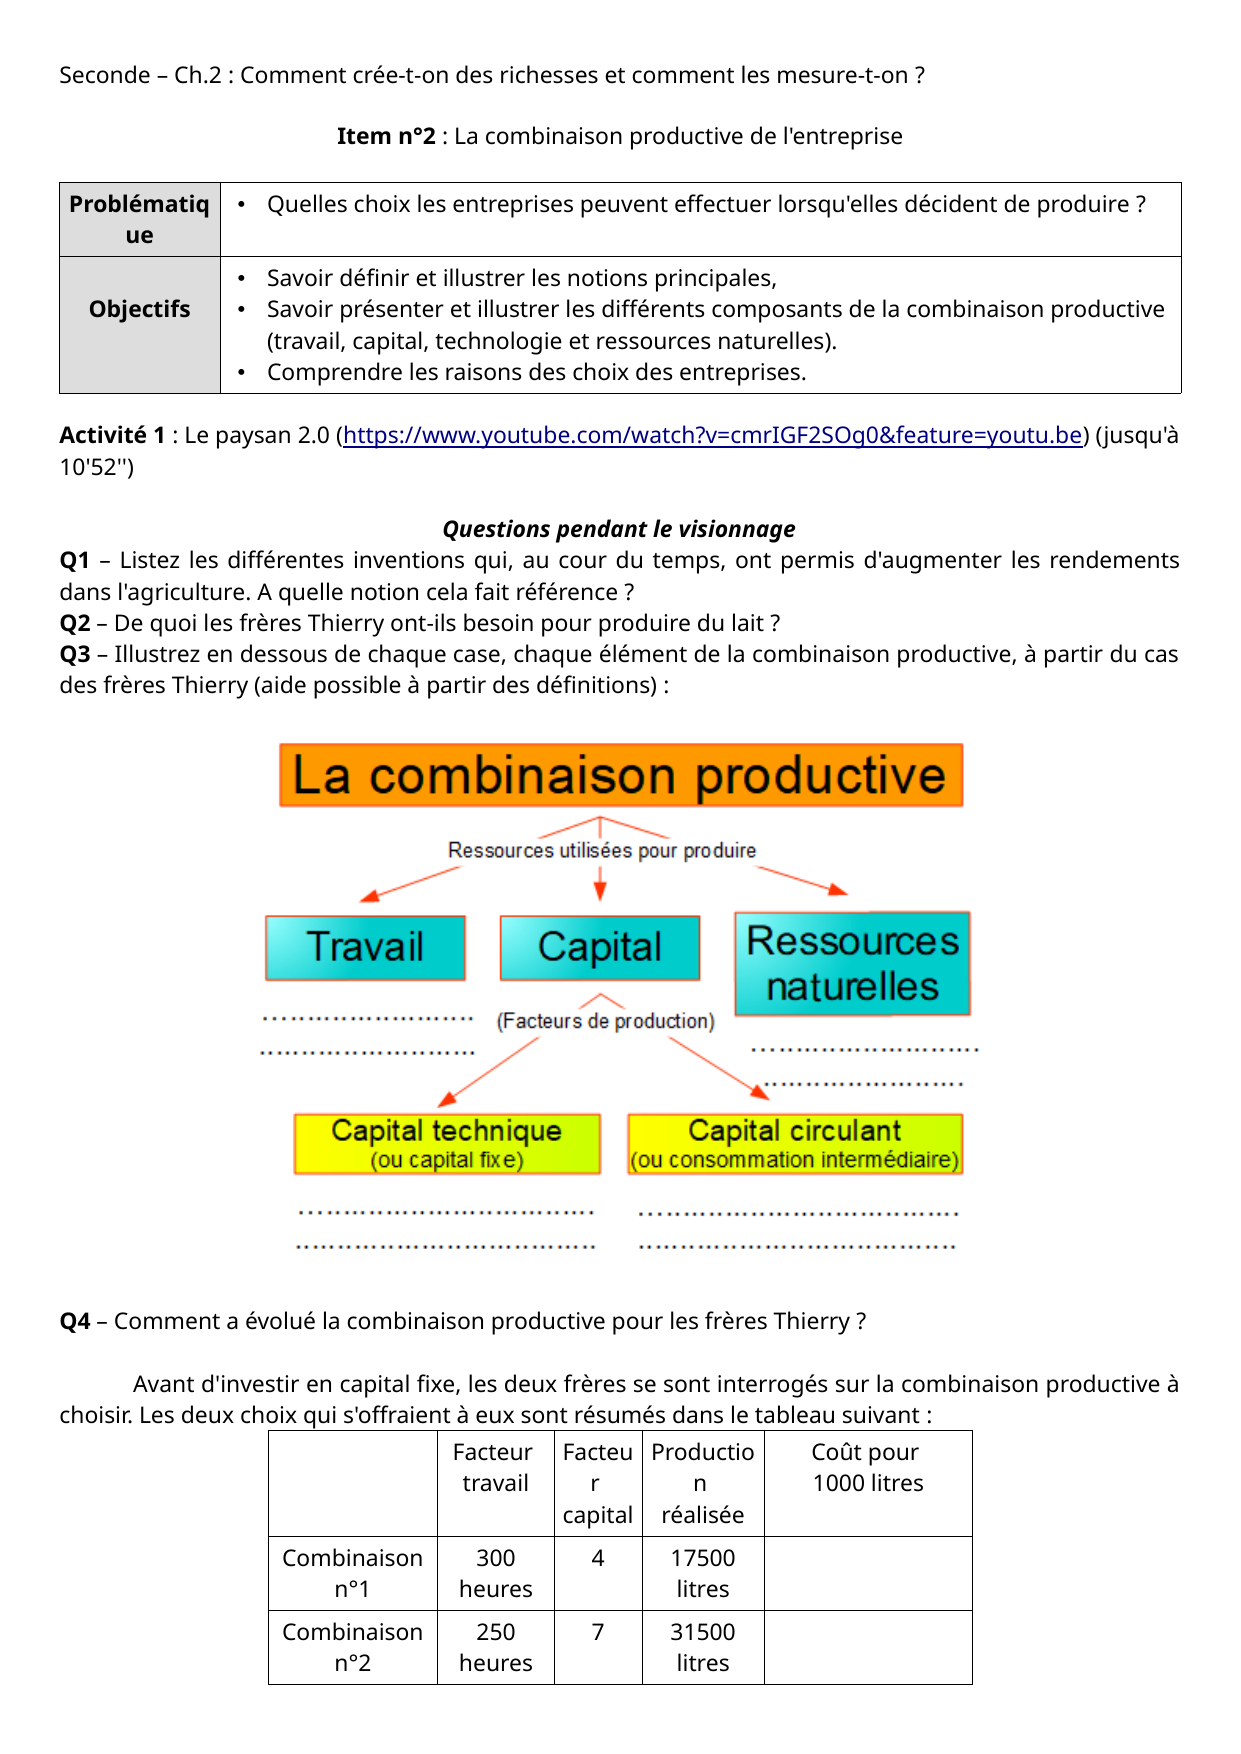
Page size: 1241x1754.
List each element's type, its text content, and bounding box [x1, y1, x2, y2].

table_cell 300 heures [438, 1537, 554, 1610]
table_cell Objectifs [60, 257, 220, 393]
table_cell Savoir définir et illustrer les notions principales, Savoir présenter et illustrer les différents composants de la combinaison productive (travail, capital, technologie et ressources naturelles). Comprendre les raisons des choix des entreprises. [221, 257, 1181, 393]
table_header [269, 1431, 437, 1536]
text Q4 – Comment a évolué la combinaison productive pour les frères Thierry ? [59, 1305, 1181, 1337]
table_cell 4 [555, 1537, 642, 1610]
table_header Production réalisée [643, 1431, 764, 1536]
table_header Coût pour 1000 litres [765, 1431, 972, 1536]
table_header Problématique [60, 183, 220, 256]
table_header Facteur travail [438, 1431, 554, 1536]
text Q1 – Listez les différentes inventions qui, au cour du temps, ont permis d'augmenter les rendements dans l'agriculture. A quelle notion cela fait référence ? [59, 544, 1181, 607]
table_header Facteur capital [555, 1431, 642, 1536]
table_cell Combinaison n°2 [269, 1611, 437, 1684]
text Questions pendant le visionnage [59, 513, 1181, 544]
table_cell 17500 litres [643, 1537, 764, 1610]
table_cell [765, 1537, 972, 1610]
text Q3 – Illustrez en dessous de chaque case, chaque élément de la combinaison productive, à partir du cas des frères Thierry (aide possible à partir des définitions) : [59, 638, 1181, 701]
text Q2 – De quoi les frères Thierry ont-ils besoin pour produire du lait ? [59, 607, 1181, 638]
text Avant d'investir en capital fixe, les deux frères se sont interrogés sur la combinaison productive à choisir. Les deux choix qui s'offraient à eux sont résumés dans le tableau suivant : [59, 1368, 1181, 1430]
table_cell 7 [555, 1611, 642, 1684]
table_cell [765, 1611, 972, 1684]
text Activité 1 : Le paysan 2.0 (https://www.youtube.com/watch?v=cmrIGF2SOg0&feature=youtu.be) (jusqu'à 10'52'') [59, 419, 1181, 482]
table_header Quelles choix les entreprises peuvent effectuer lorsqu'elles décident de produire ? [221, 183, 1181, 256]
table_cell Combinaison n°1 [269, 1537, 437, 1610]
text Item n°2 : La combinaison productive de l'entreprise [59, 120, 1181, 151]
table_cell 250 heures [438, 1611, 554, 1684]
table_cell 31500 litres [643, 1611, 764, 1684]
picture [246, 731, 995, 1274]
